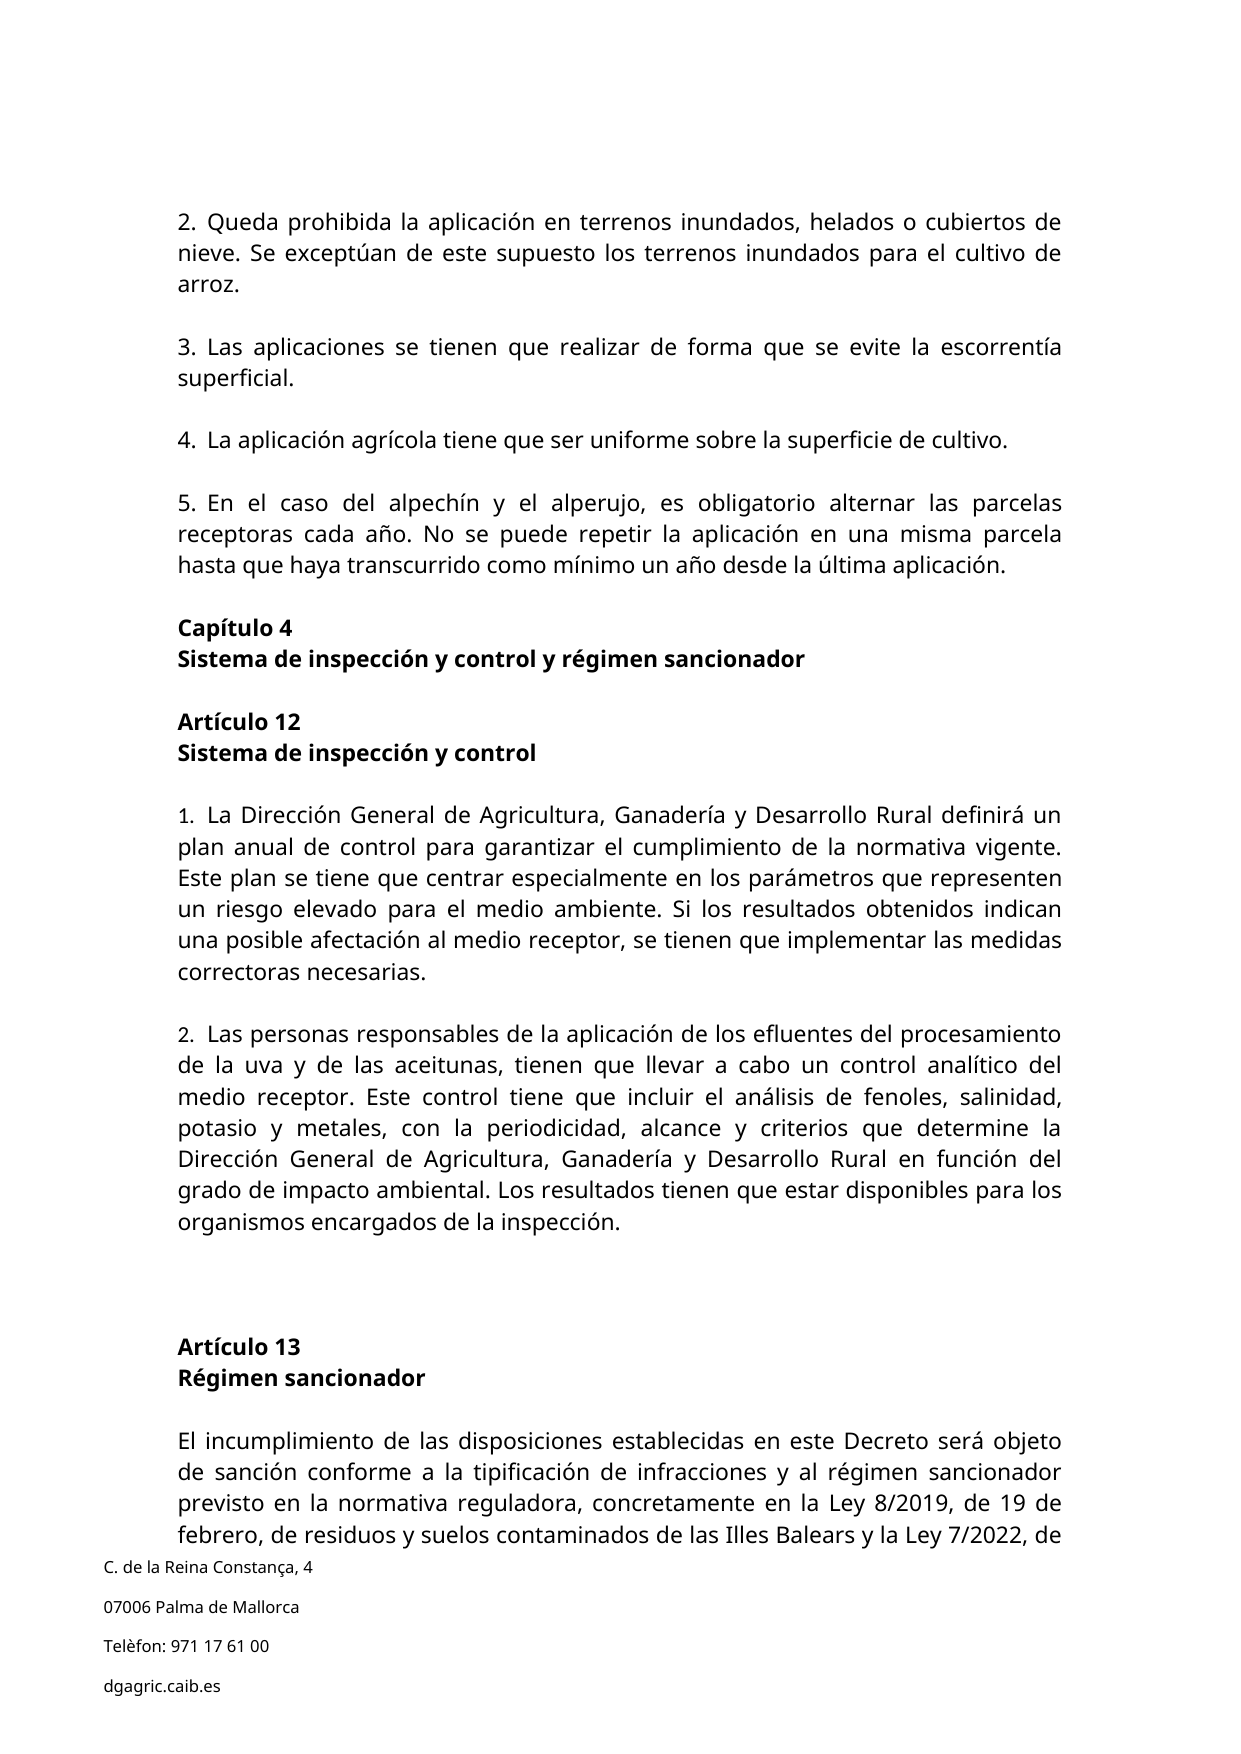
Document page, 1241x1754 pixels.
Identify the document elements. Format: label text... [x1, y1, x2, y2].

text Sistema de inspección y control y régimen sancionador [177, 643, 1063, 674]
text Artículo 13 [177, 1330, 1063, 1362]
text Artículo 12 [177, 705, 1063, 737]
list La Dirección General de Agricultura, Ganadería y Desarrollo Rural definirá un plan anual de control para garantizar el cumplimiento de la normativa vigente. Este plan se tiene que centrar especialmente en los parámetros que representen un riesgo elevado para el medio ambiente. Si los resultados obtenidos indican una posible afectación al medio receptor, se tienen que implementar las medidas correctoras necesarias. [177, 799, 1063, 987]
list En el caso del alpechín y el alperujo, es obligatorio alternar las parcelas receptoras cada año. No se puede repetir la aplicación en una misma parcela hasta que haya transcurrido como mínimo un año desde la última aplicación. [177, 487, 1063, 580]
text Régimen sancionador [177, 1362, 1063, 1393]
text Capítulo 4 [177, 612, 1063, 643]
text El incumplimiento de las disposiciones establecidas en este Decreto será objeto de sanción conforme a la tipificación de infracciones y al régimen sancionador previsto en la normativa reguladora, concretamente en la Ley 8/2019, de 19 de febrero, de residuos y suelos contaminados de las Illes Balears y la Ley 7/2022, de [177, 1425, 1063, 1550]
list Las personas responsables de la aplicación de los efluentes del procesamiento de la uva y de las aceitunas, tienen que llevar a cabo un control analítico del medio receptor. Este control tiene que incluir el análisis de fenoles, salinidad, potasio y metales, con la periodicidad, alcance y criterios que determine la Dirección General de Agricultura, Ganadería y Desarrollo Rural en función del grado de impacto ambiental. Los resultados tienen que estar disponibles para los organismos encargados de la inspección. [177, 1018, 1063, 1237]
list La aplicación agrícola tiene que ser uniforme sobre la superficie de cultivo. [177, 424, 1063, 455]
list Las aplicaciones se tienen que realizar de forma que se evite la escorrentía superficial. [177, 330, 1063, 393]
text Sistema de inspección y control [177, 737, 1063, 768]
list Queda prohibida la aplicación en terrenos inundados, helados o cubiertos de nieve. Se exceptúan de este supuesto los terrenos inundados para el cultivo de arroz. [177, 205, 1063, 299]
